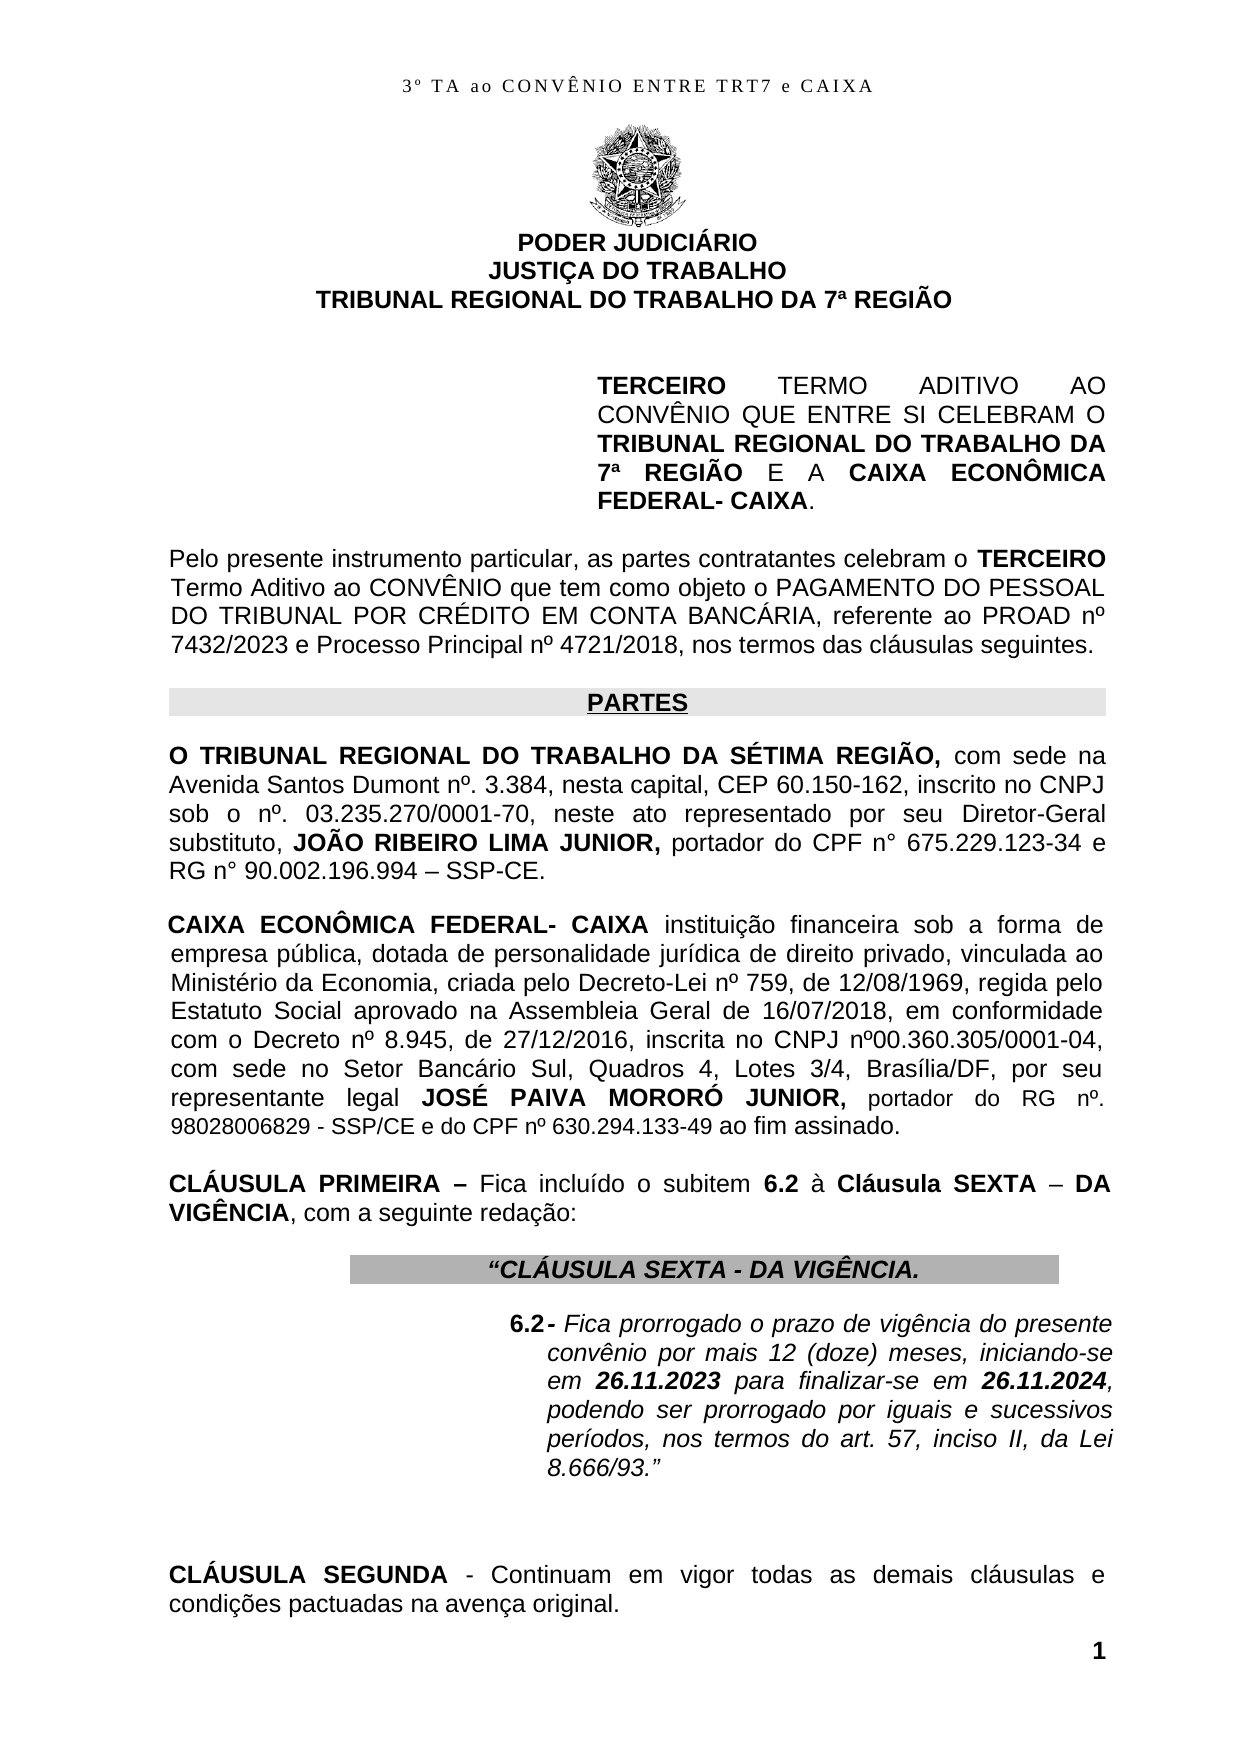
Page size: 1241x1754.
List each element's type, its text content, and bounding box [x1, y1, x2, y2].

text O TRIBUNAL REGIONAL DO TRABALHO DA SÉTIMA REGIÃO, com sede na Avenida Santos Dumont nº. 3.384, nesta capital, CEP 60.150-162, inscrito no CNPJ sob o nº. 03.235.270/0001-70, neste ato representado por seu Diretor-Geral substituto, JOÃO RIBEIRO LIMA JUNIOR, portador do CPF n° 675.229.123-34 e RG n° 90.002.196.994 – SSP-CE. [169, 741, 1106, 885]
text CLÁUSULA SEGUNDA - Continuam em vigor todas as demais cláusulas e condições pactuadas na avença original. [169, 1560, 1106, 1618]
text PARTES [169, 688, 1106, 716]
text TERCEIRO TERMO ADITIVO AO CONVÊNIO QUE ENTRE SI CELEBRAM O TRIBUNAL REGIONAL DO TRABALHO DA 7ª REGIÃO E A CAIXA ECONÔMICA FEDERAL- CAIXA. [597, 371, 1106, 515]
text JUSTIÇA DO TRABALHO [169, 256, 1106, 285]
subtitle “CLÁUSULA SEXTA - DA VIGÊNCIA. [350, 1255, 1059, 1284]
text Pelo presente instrumento particular, as partes contratantes celebram o TERCEIRO Termo Aditivo ao CONVÊNIO que tem como objeto o PAGAMENTO DO PESSOAL DO TRIBUNAL POR CRÉDITO EM CONTA BANCÁRIA, referente ao PROAD nº 7432/2023 e Processo Principal nº 4721/2018, nos termos das cláusulas seguintes. [169, 544, 1106, 659]
text CLÁUSULA PRIMEIRA – Fica incluído o subitem 6.2 à Cláusula SEXTA – DA VIGÊNCIA, com a seguinte redação: [169, 1169, 1111, 1226]
subtitle TRIBUNAL REGIONAL DO TRABALHO DA 7ª REGIÃO [169, 285, 1106, 314]
text PODER JUDICIÁRIO [169, 228, 1106, 256]
text CAIXA ECONÔMICA FEDERAL- CAIXA instituição financeira sob a forma de empresa pública, dotada de personalidade jurídica de direito privado, vinculada ao Ministério da Economia, criada pelo Decreto-Lei nº 759, de 12/08/1969, regida pelo Estatuto Social aprovado na Assembleia Geral de 16/07/2018, em conformidade com o Decreto nº 8.945, de 27/12/2016, inscrita no CNPJ nº00.360.305/0001-04, com sede no Setor Bancário Sul, Quadros 4, Lotes 3/4, Brasília/DF, por seu representante legal JOSÉ PAIVA MORORÓ JUNIOR, portador do RG nº. 98028006829 - SSP/CE e do CPF nº 630.294.133-49 ao fim assinado. [167, 910, 1104, 1140]
list - Fica prorrogado o prazo de vigência do presente convênio por mais 12 (doze) meses, iniciando-se em 26.11.2023 para finalizar-se em 26.11.2024, podendo ser prorrogado por iguais e sucessivos períodos, nos termos do art. 57, inciso II, da Lei 8.666/93.” [509, 1309, 1116, 1481]
